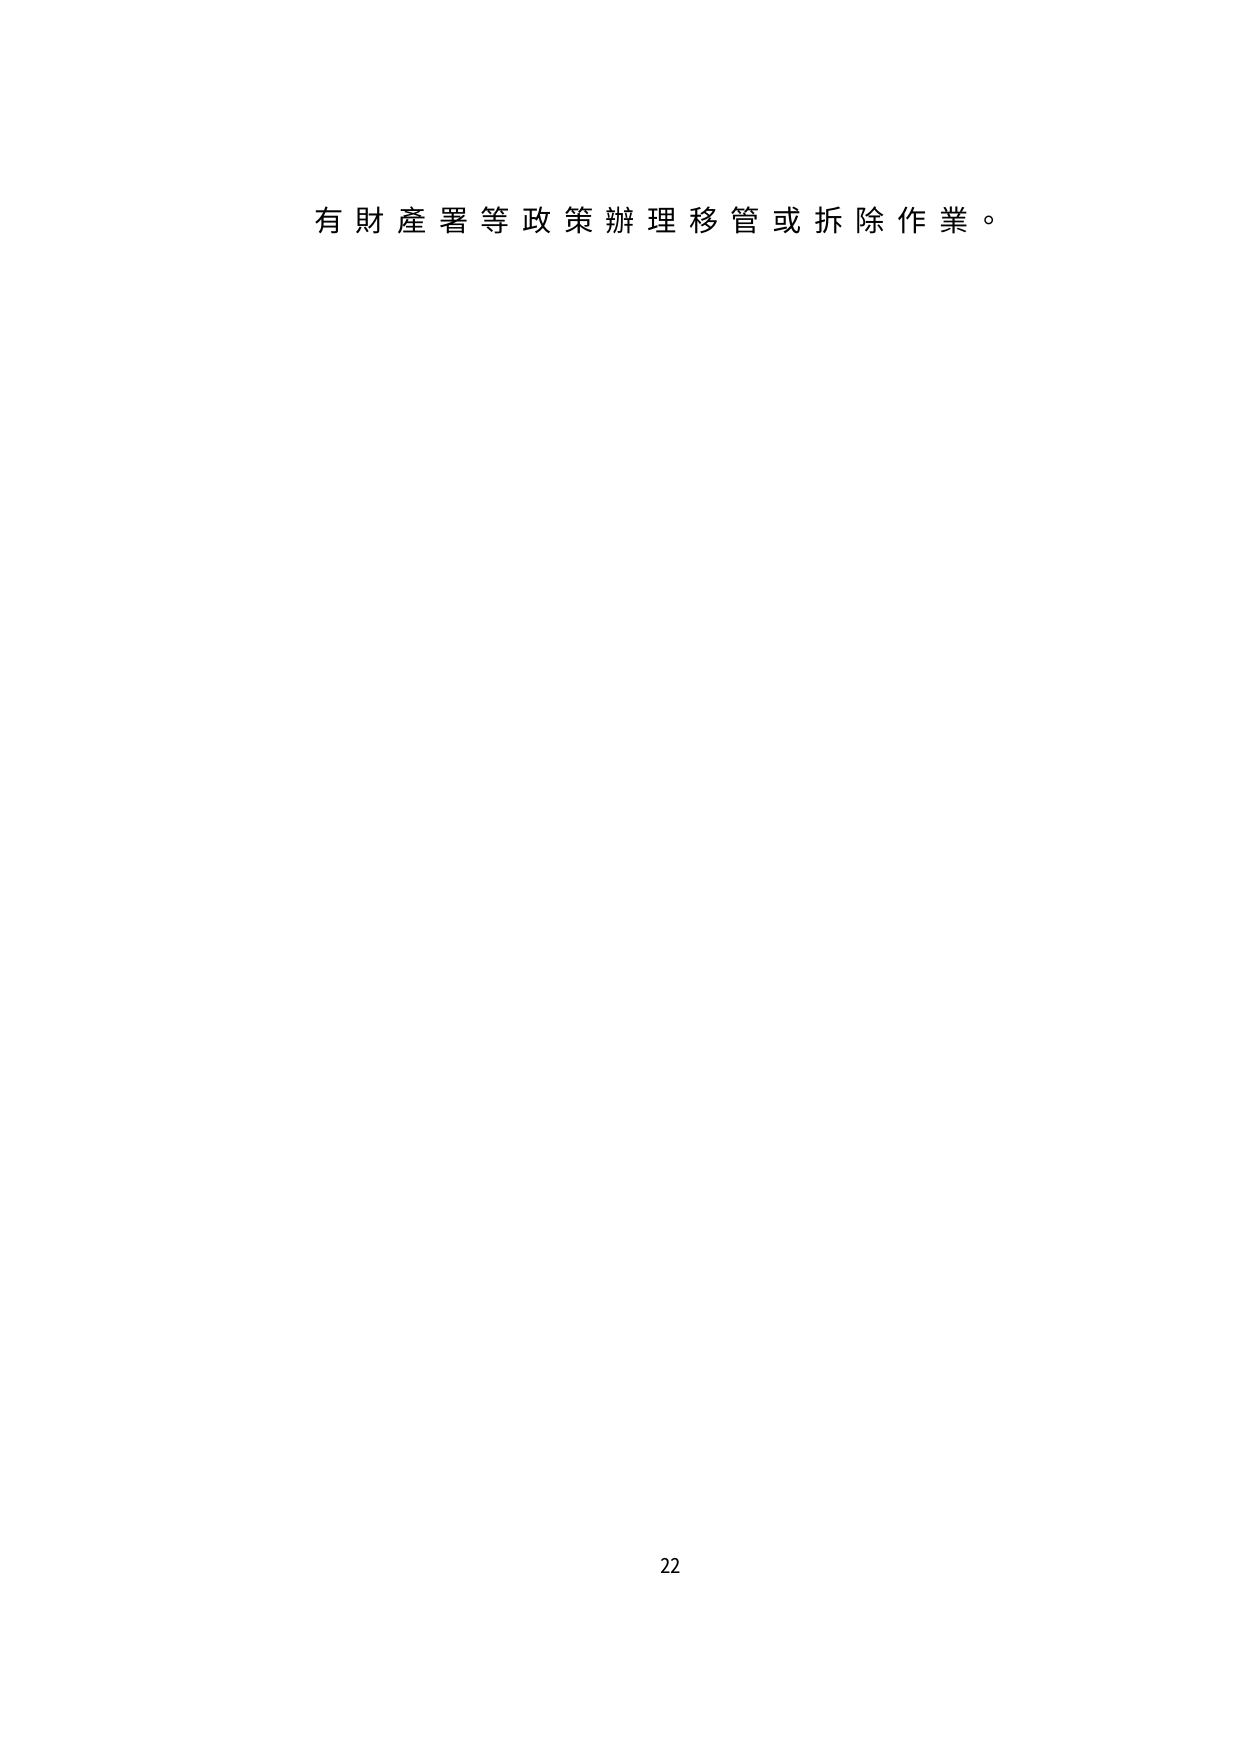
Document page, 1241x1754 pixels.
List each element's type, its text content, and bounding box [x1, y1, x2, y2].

text 有財產署等政策辦理移管或拆除作業。 [271, 177, 1058, 240]
